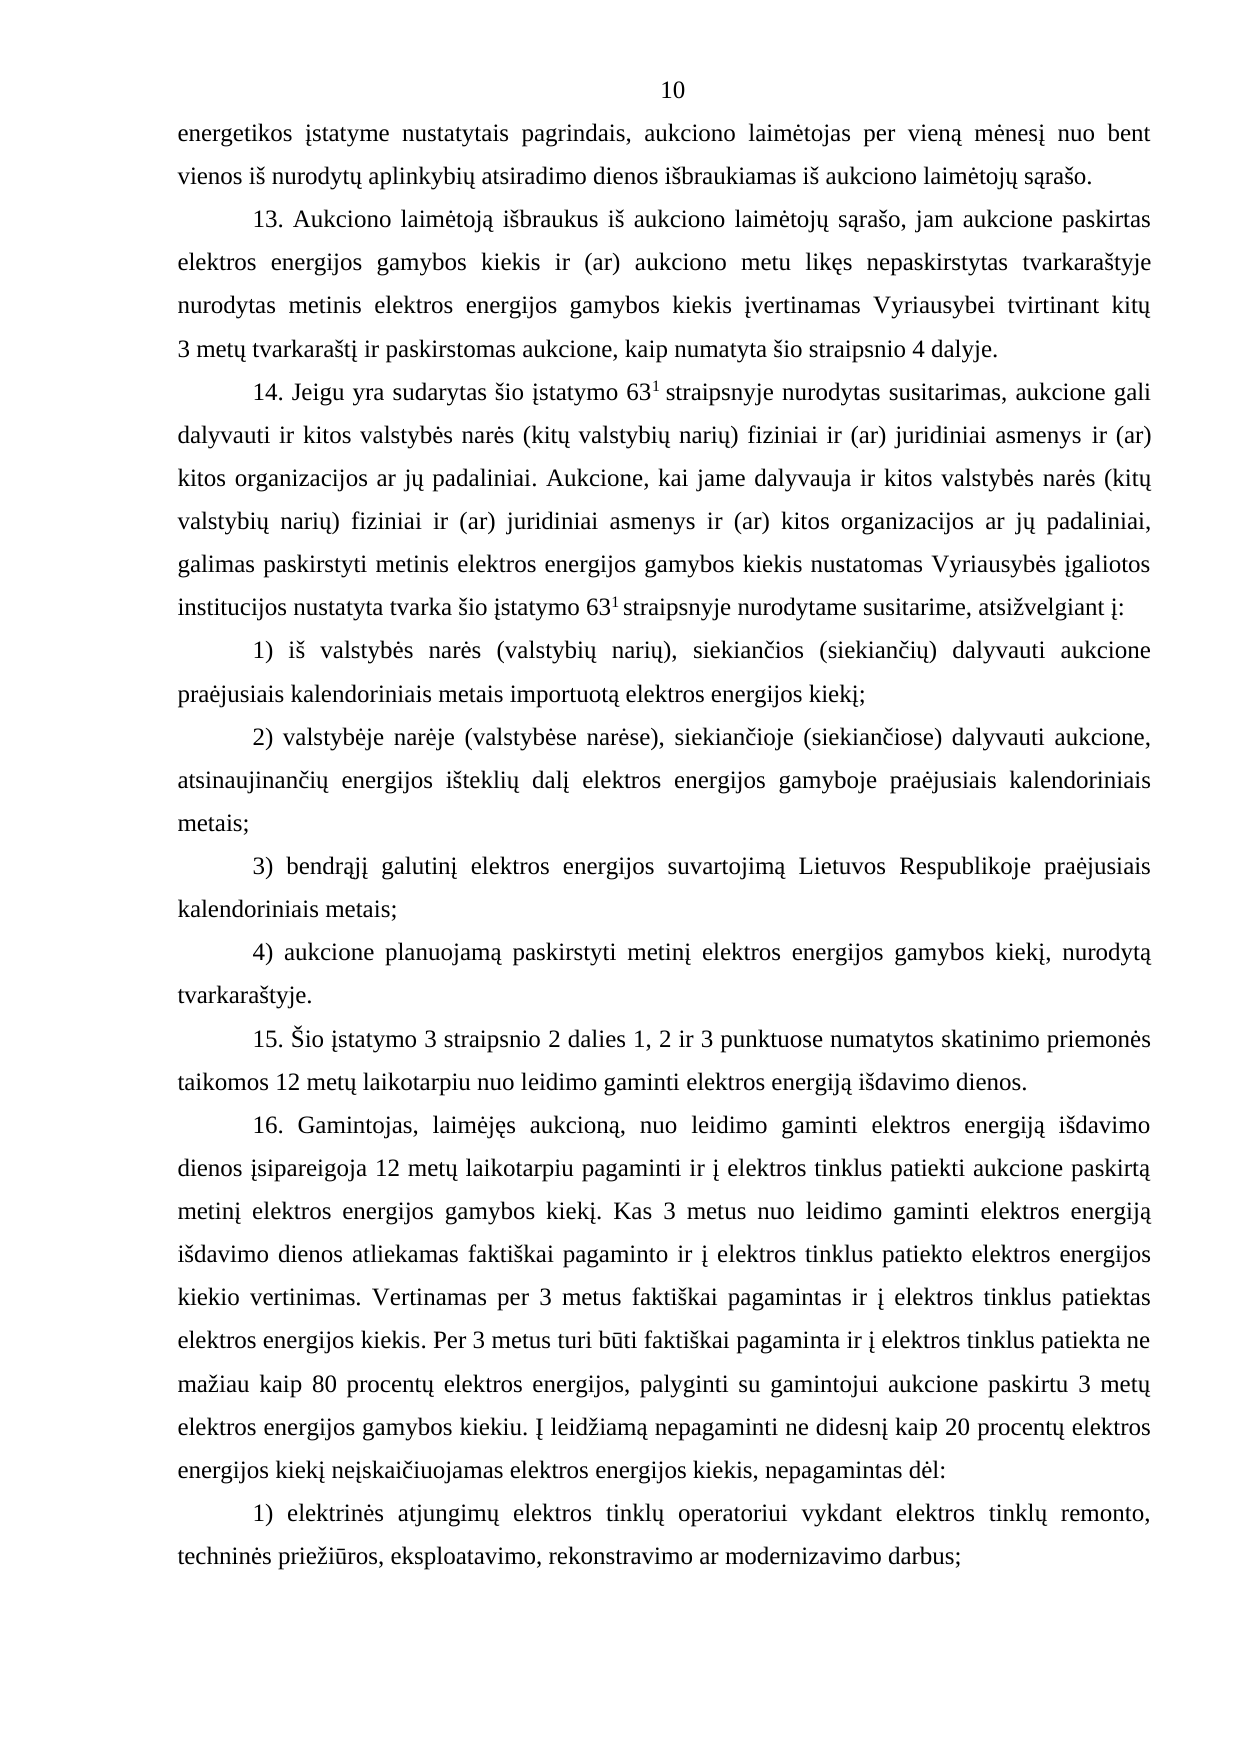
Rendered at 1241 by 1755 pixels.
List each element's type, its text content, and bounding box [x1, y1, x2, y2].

text energetikos įstatyme nustatytais pagrindais, aukciono laimėtojas per vieną mėnesį nuo bent vienos iš nurodytų aplinkybių atsiradimo dienos išbraukiamas iš aukciono laimėtojų sąrašo. [177, 118, 1152, 190]
text 16. Gamintojas, laimėjęs aukcioną, nuo leidimo gaminti elektros energiją išdavimo dienos įsipareigoja 12 metų laikotarpiu pagaminti ir į elektros tinklus patiekti aukcione paskirtą metinį elektros energijos gamybos kiekį. Kas 3 metus nuo leidimo gaminti elektros energiją išdavimo dienos atliekamas faktiškai pagaminto ir į elektros tinklus patiekto elektros energijos kiekio vertinimas. Vertinamas per 3 metus faktiškai pagamintas ir į elektros tinklus patiektas elektros energijos kiekis. Per 3 metus turi būti faktiškai pagaminta ir į elektros tinklus patiekta ne mažiau kaip 80 procentų elektros energijos, palyginti su gamintojui aukcione paskirtu 3 metų elektros energijos gamybos kiekiu. Į leidžiamą nepagaminti ne didesnį kaip 20 procentų elektros energijos kiekį neįskaičiuojamas elektros energijos kiekis, nepagamintas dėl: [177, 1110, 1152, 1484]
text 13. Aukciono laimėtoją išbraukus iš aukciono laimėtojų sąrašo, jam aukcione paskirtas elektros energijos gamybos kiekis ir (ar) aukciono metu likęs nepaskirstytas tvarkaraštyje nurodytas metinis elektros energijos gamybos kiekis įvertinamas Vyriausybei tvirtinant kitų 3 metų tvarkaraštį ir paskirstomas aukcione, kaip numatyta šio straipsnio 4 dalyje. [177, 204, 1152, 362]
text 3) bendrąjį galutinį elektros energijos suvartojimą Lietuvos Respublikoje praėjusiais kalendoriniais metais; [177, 851, 1152, 923]
text 2) valstybėje narėje (valstybėse narėse), siekiančioje (siekiančiose) dalyvauti aukcione, atsinaujinančių energijos išteklių dalį elektros energijos gamyboje praėjusiais kalendoriniais metais; [177, 722, 1152, 837]
text 15. Šio įstatymo 3 straipsnio 2 dalies 1, 2 ir 3 punktuose numatytos skatinimo priemonės taikomos 12 metų laikotarpiu nuo leidimo gaminti elektros energiją išdavimo dienos. [177, 1024, 1152, 1096]
text 1) elektrinės atjungimų elektros tinklų operatoriui vykdant elektros tinklų remonto, techninės priežiūros, eksploatavimo, rekonstravimo ar modernizavimo darbus; [177, 1498, 1152, 1570]
text 14. Jeigu yra sudarytas šio įstatymo 631 straipsnyje nurodytas susitarimas, aukcione gali dalyvauti ir kitos valstybės narės (kitų valstybių narių) fiziniai ir (ar) juridiniai asmenys ir (ar) kitos organizacijos ar jų padaliniai. Aukcione, kai jame dalyvauja ir kitos valstybės narės (kitų valstybių narių) fiziniai ir (ar) juridiniai asmenys ir (ar) kitos organizacijos ar jų padaliniai, galimas paskirstyti metinis elektros energijos gamybos kiekis nustatomas Vyriausybės įgaliotos institucijos nustatyta tvarka šio įstatymo 631 straipsnyje nurodytame susitarime, atsižvelgiant į: [177, 377, 1152, 621]
text 1) iš valstybės narės (valstybių narių), siekiančios (siekiančių) dalyvauti aukcione praėjusiais kalendoriniais metais importuotą elektros energijos kiekį; [177, 636, 1152, 707]
text 4) aukcione planuojamą paskirstyti metinį elektros energijos gamybos kiekį, nurodytą tvarkaraštyje. [177, 937, 1152, 1009]
